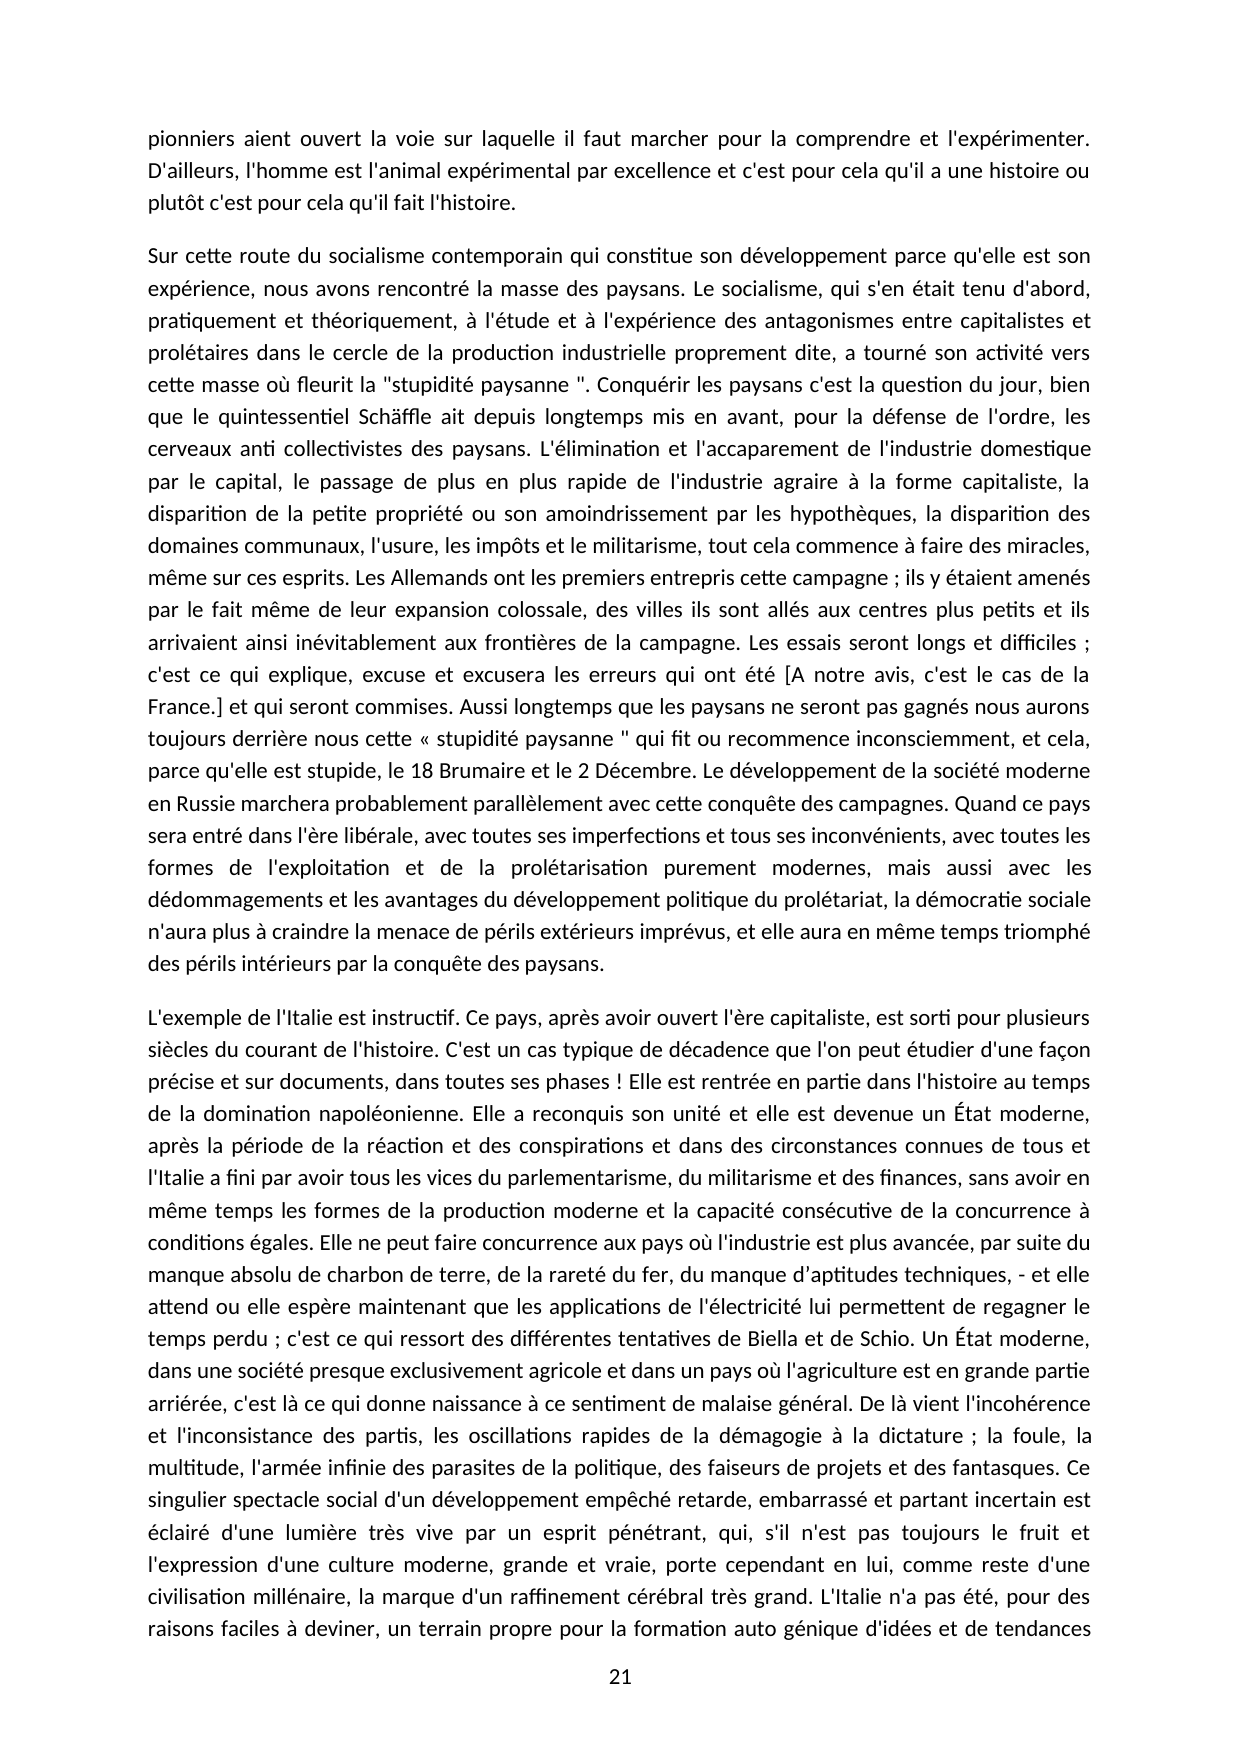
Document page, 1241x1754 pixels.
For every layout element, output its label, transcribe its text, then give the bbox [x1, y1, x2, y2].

text Sur cette route du socialisme contemporain qui constitue son développement parce qu'elle est son expérience, nous avons rencontré la masse des paysans. Le socialisme, qui s'en était tenu d'abord, pratiquement et théoriquement, à l'étude et à l'expérience des antagonismes entre capitalistes et prolétaires dans le cercle de la production industrielle proprement dite, a tourné son activité vers cette masse où fleurit la "stupidité paysanne ". Conquérir les paysans c'est la question du jour, bien que le quintessentiel Schäffle ait depuis longtemps mis en avant, pour la défense de l'ordre, les cerveaux anti collectivistes des paysans. L'élimination et l'accaparement de l'industrie domestique par le capital, le passage de plus en plus rapide de l'industrie agraire à la forme capitaliste, la disparition de la petite propriété ou son amoindrissement par les hypothèques, la disparition des domaines communaux, l'usure, les impôts et le militarisme, tout cela commence à faire des miracles, même sur ces esprits. Les Allemands ont les premiers entrepris cette campagne ; ils y étaient amenés par le fait même de leur expansion colossale, des villes ils sont allés aux centres plus petits et ils arrivaient ainsi inévitablement aux frontières de la campagne. Les essais seront longs et difficiles ; c'est ce qui explique, excuse et excusera les erreurs qui ont été [A notre avis, c'est le cas de la France.] et qui seront commises. Aussi longtemps que les paysans ne seront pas gagnés nous aurons toujours derrière nous cette « stupidité paysanne " qui fit ou recommence inconsciemment, et cela, parce qu'elle est stupide, le 18 Brumaire et le 2 Décembre. Le développement de la société moderne en Russie marchera probablement parallèlement avec cette conquête des campagnes. Quand ce pays sera entré dans l'ère libérale, avec toutes ses imperfections et tous ses inconvénients, avec toutes les formes de l'exploitation et de la prolétarisation purement modernes, mais aussi avec les dédommagements et les avantages du développement politique du prolétariat, la démocratie sociale n'aura plus à craindre la menace de périls extérieurs imprévus, et elle aura en même temps triomphé des périls intérieurs par la conquête des paysans. [148, 241, 1093, 978]
text L'exemple de l'Italie est instructif. Ce pays, après avoir ouvert l'ère capitaliste, est sorti pour plusieurs siècles du courant de l'histoire. C'est un cas typique de décadence que l'on peut étudier d'une façon précise et sur documents, dans toutes ses phases ! Elle est rentrée en partie dans l'histoire au temps de la domination napoléonienne. Elle a reconquis son unité et elle est devenue un État moderne, après la période de la réaction et des conspirations et dans des circonstances connues de tous et l'Italie a fini par avoir tous les vices du parlementarisme, du militarisme et des finances, sans avoir en même temps les formes de la production moderne et la capacité consécutive de la concurrence à conditions égales. Elle ne peut faire concurrence aux pays où l'industrie est plus avancée, par suite du manque absolu de charbon de terre, de la rareté du fer, du manque d’aptitudes techniques, - et elle attend ou elle espère maintenant que les applications de l'électricité lui permettent de regagner le temps perdu ; c'est ce qui ressort des différentes tentatives de Biella et de Schio. Un État moderne, dans une société presque exclusivement agricole et dans un pays où l'agriculture est en grande partie arriérée, c'est là ce qui donne naissance à ce sentiment de malaise général. De là vient l'incohérence et l'inconsistance des partis, les oscillations rapides de la démagogie à la dictature ; la foule, la multitude, l'armée infinie des parasites de la politique, des faiseurs de projets et des fantasques. Ce singulier spectacle social d'un développement empêché retarde, embarrassé et partant incertain est éclairé d'une lumière très vive par un esprit pénétrant, qui, s'il n'est pas toujours le fruit et l'expression d'une culture moderne, grande et vraie, porte cependant en lui, comme reste d'une civilisation millénaire, la marque d'un raffinement cérébral très grand. L'Italie n'a pas été, pour des raisons faciles à deviner, un terrain propre pour la formation auto génique d'idées et de tendances [148, 1003, 1093, 1642]
text pionniers aient ouvert la voie sur laquelle il faut marcher pour la comprendre et l'expérimenter. D'ailleurs, l'homme est l'animal expérimental par excellence et c'est pour cela qu'il a une histoire ou plutôt c'est pour cela qu'il fait l'histoire. [148, 124, 1093, 216]
